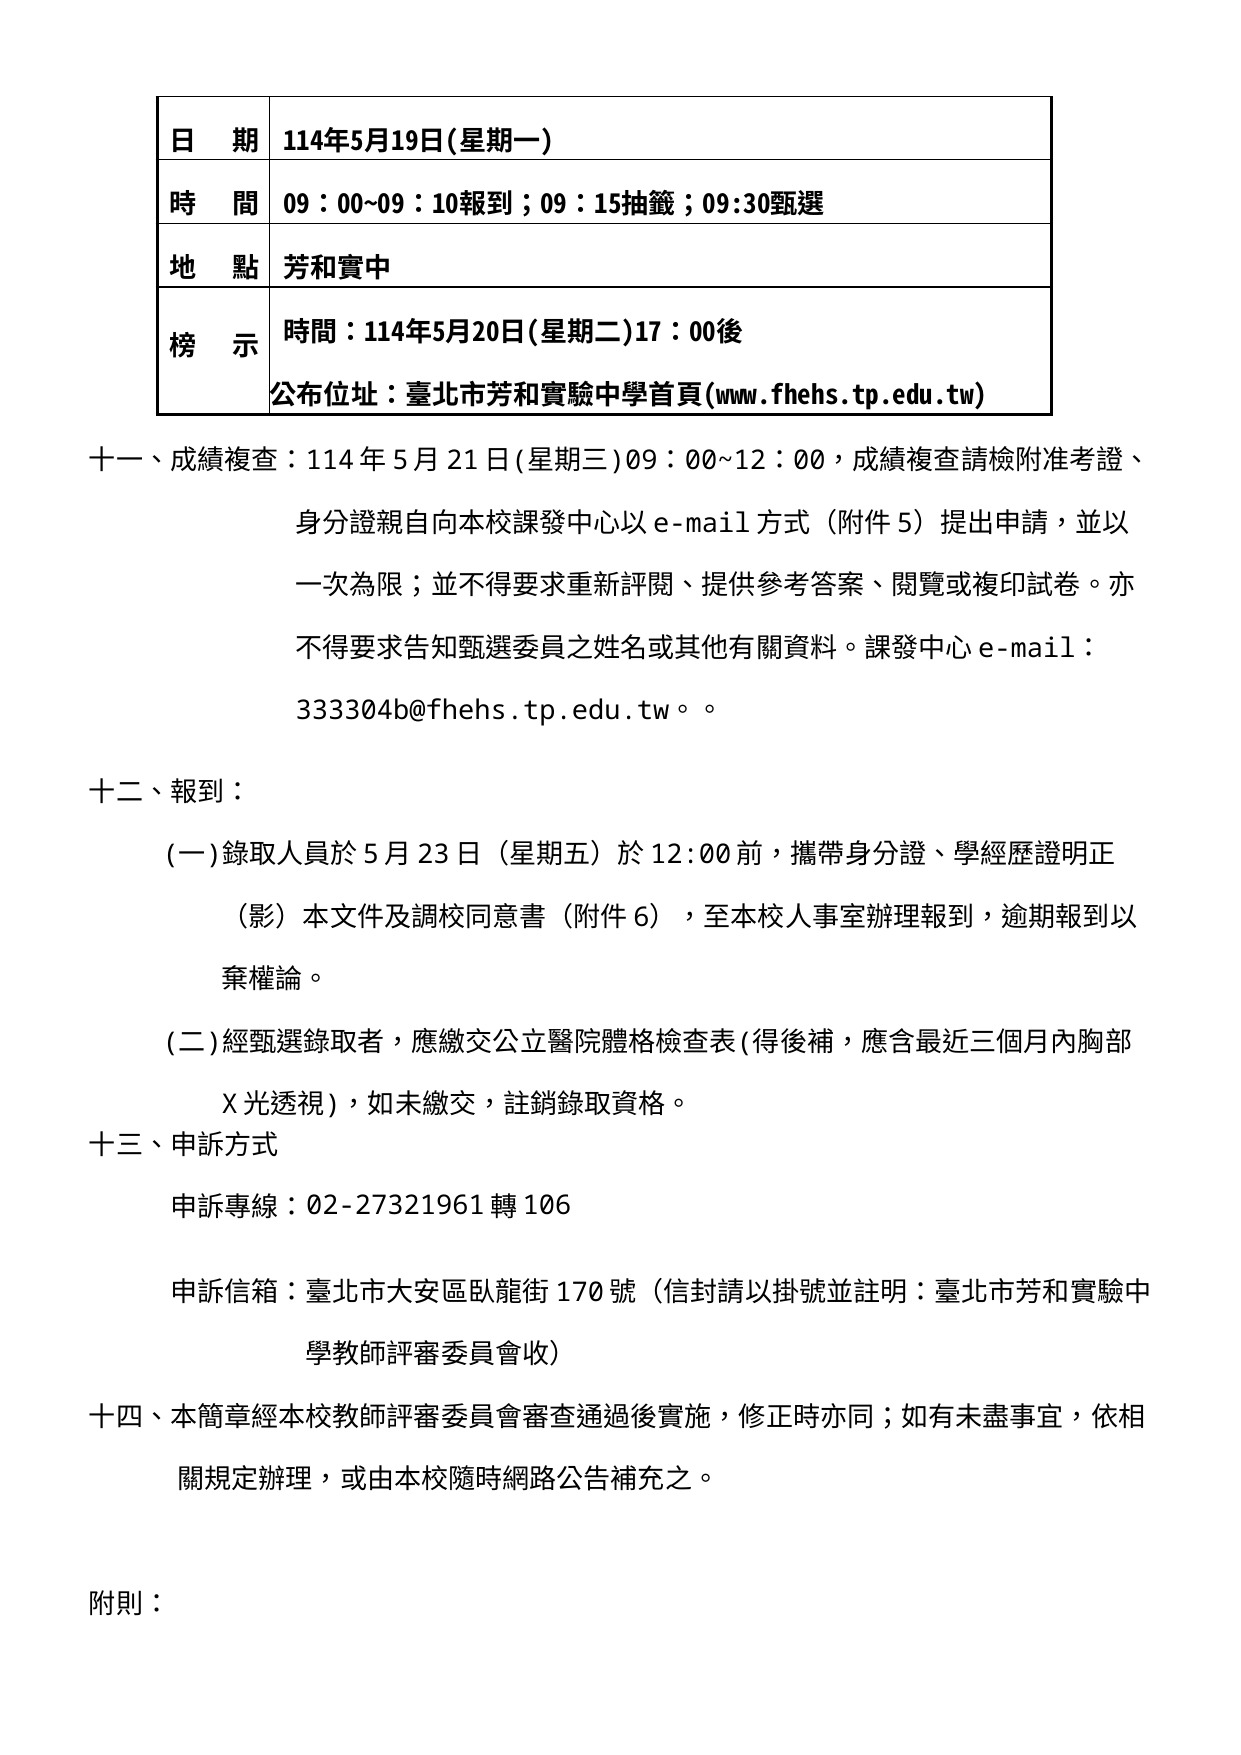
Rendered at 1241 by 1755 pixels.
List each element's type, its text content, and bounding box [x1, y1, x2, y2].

table_cell 芳和實中 [270, 224, 1050, 286]
table_cell 09：00~09：10報到；09：15抽籤；09:30甄選 [270, 160, 1050, 223]
text 申訴專線：02-27321961轉106 [139, 1185, 1152, 1248]
text (一)錄取人員於5月23日（星期五）於12:00前，攜帶身分證、學經歷證明正（影）本文件及調校同意書（附件6），至本校人事室辦理報到，逾期報到以棄權論。 [162, 810, 1152, 998]
text (二)經甄選錄取者，應繳交公立醫院體格檢查表(得後補，應含最近三個月內胸部X光透視)，如未繳交，註銷錄取資格。 [162, 998, 1152, 1123]
table_cell 地 點 [159, 224, 269, 286]
text 十二、報到： [89, 748, 1152, 810]
table_cell 114年5月19日(星期一) [270, 97, 1050, 159]
text 十一、成績複查：114年5月21日(星期三)09：00~12：00，成績複查請檢附准考證、身分證親自向本校課發中心以e-mail方式（附件5）提出申請，並以一次為限；並不得要求重新評閱、提供參考答案、閱覽或複印試卷。亦不得要求告知甄選委員之姓名或其他有關資料。課發中心e-mail：333304b@fhehs.tp.edu.tw。。 [89, 416, 1152, 729]
table_cell 日 期 [159, 97, 269, 159]
text 十四、本簡章經本校教師評審委員會審查通過後實施，修正時亦同；如有未盡事宜，依相關規定辦理，或由本校隨時網路公告補充之。 [89, 1373, 1152, 1498]
text 申訴信箱：臺北市大安區臥龍街170號（信封請以掛號並註明：臺北市芳和實驗中學教師評審委員會收） [89, 1248, 1152, 1373]
text 十三、申訴方式 [89, 1123, 1152, 1185]
table_cell 榜 示 [159, 288, 269, 413]
table_cell 時 間 [159, 160, 269, 223]
text 附則： [89, 1560, 1152, 1623]
table_cell 時間：114年5月20日(星期二)17：00後 公布位址：臺北市芳和實驗中學首頁(www.fhehs.tp.edu.tw) [270, 288, 1050, 413]
